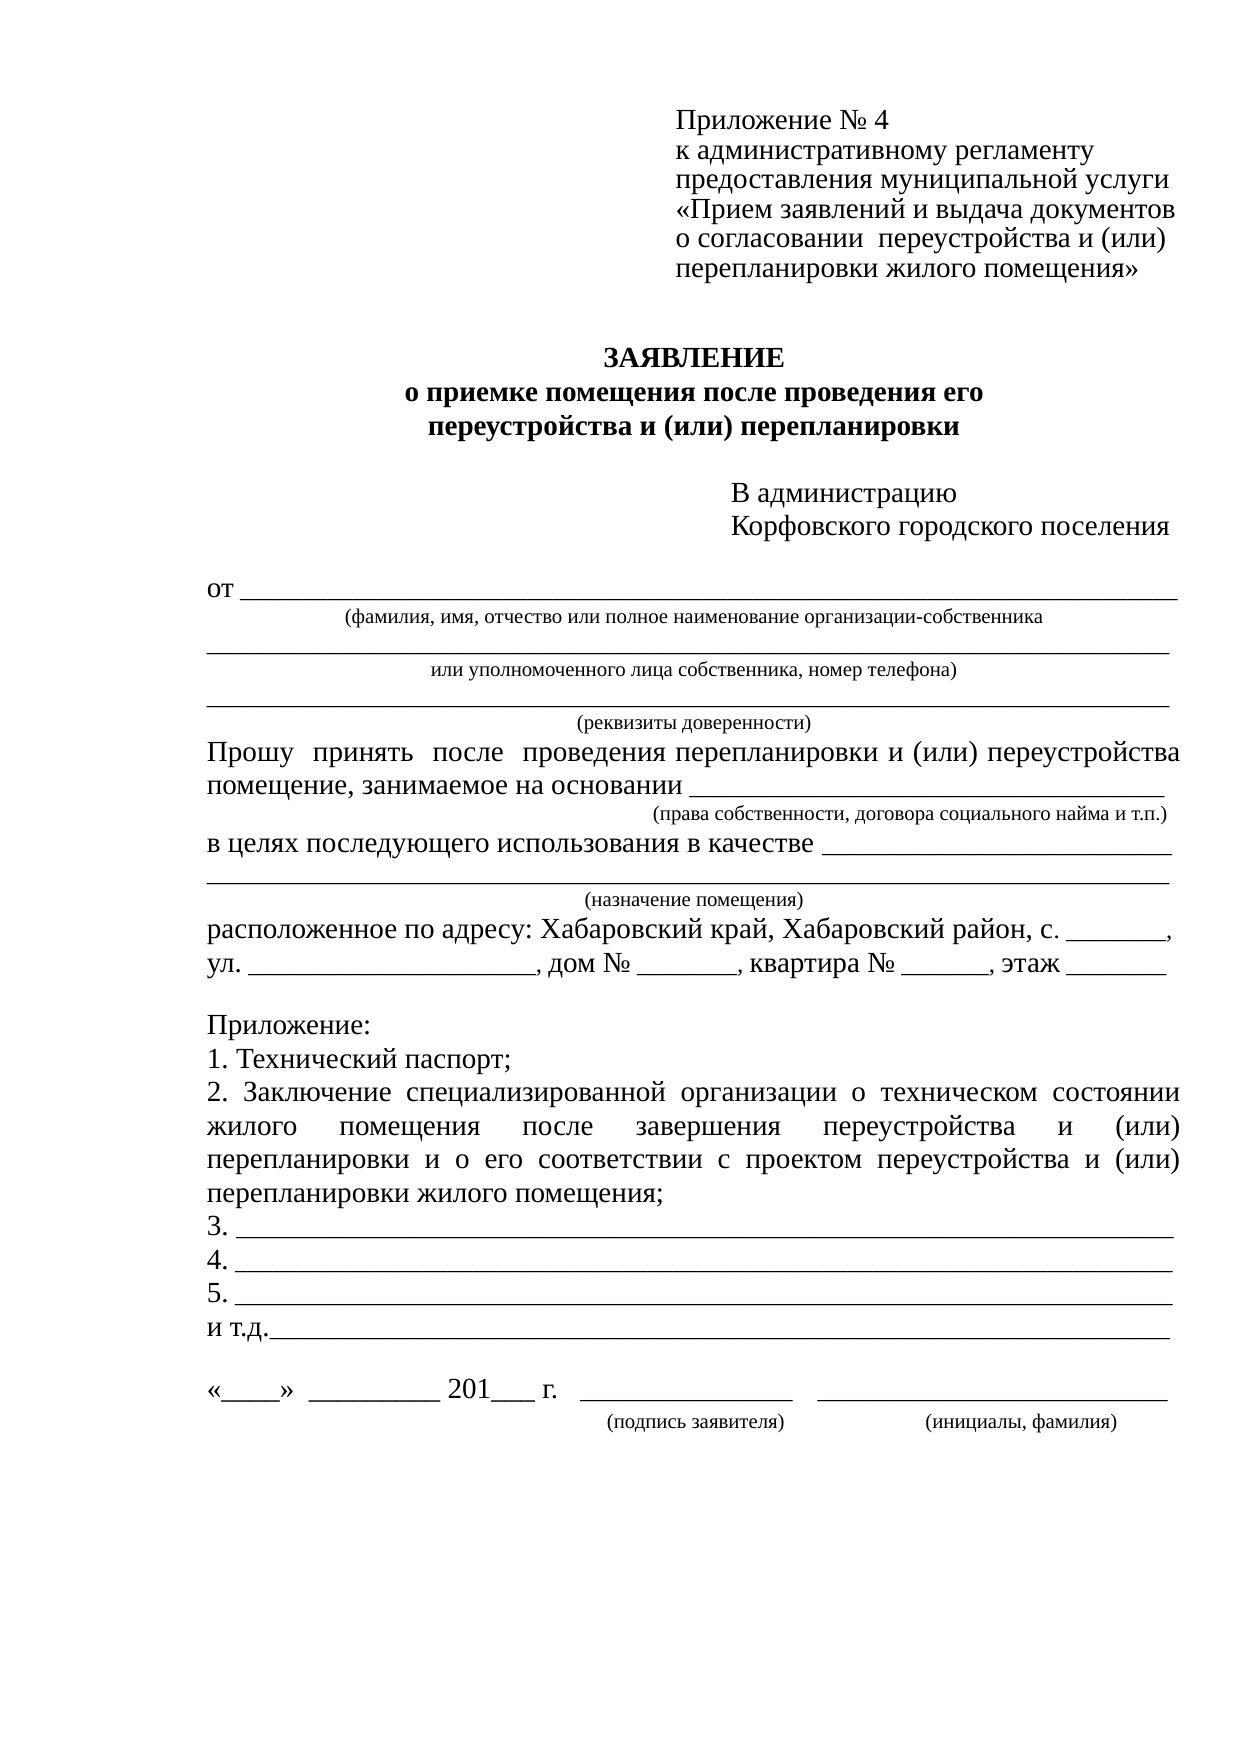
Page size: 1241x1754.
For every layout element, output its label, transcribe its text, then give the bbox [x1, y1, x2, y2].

text _____________________________________________________________________________ [207, 858, 1181, 887]
text или уполномоченного лица собственника, номер телефона) [207, 657, 1181, 681]
text 5. ___________________________________________________________________________ [207, 1276, 1181, 1309]
text (права собственности, договора социального найма и т.п.) [207, 801, 1181, 825]
text от ___________________________________________________________________________ [207, 571, 1181, 604]
text ЗАЯВЛЕНИЕ [207, 341, 1181, 374]
text В администрацию [207, 475, 1181, 508]
text (подпись заявителя) (инициалы, фамилия) [207, 1405, 1181, 1434]
text _____________________________________________________________________________ [207, 681, 1181, 710]
text «Прием заявлений и выдача документов [207, 195, 1181, 224]
text (реквизиты доверенности) [207, 710, 1181, 734]
text Прошу принять после проведения перепланировки и (или) переустройства помещение, занимаемое на основании ______________________________________ [207, 734, 1181, 801]
text (назначение помещения) [207, 887, 1181, 911]
text 1. Технический паспорт; [207, 1041, 1181, 1074]
text Приложение № 4 [207, 106, 1181, 136]
text «____» _________ 201___ г. _________________ ____________________________ [207, 1371, 1181, 1405]
text к административному регламенту [207, 136, 1181, 165]
text перепланировки жилого помещения» [207, 254, 1181, 283]
text предоставления муниципальной услуги [207, 165, 1181, 195]
text в целях последующего использования в качестве ____________________________ [207, 825, 1181, 858]
text переустройства и (или) перепланировки [207, 408, 1181, 441]
text о согласовании переустройства и (или) [207, 224, 1181, 254]
text 4. ___________________________________________________________________________ [207, 1242, 1181, 1276]
text (фамилия, имя, отчество или полное наименование организации-собственника [207, 604, 1181, 628]
text о приемке помещения после проведения его [207, 374, 1181, 408]
text расположенное по адресу: Хабаровский край, Хабаровский район, с. ________, [207, 911, 1181, 945]
text Корфовского городского поселения [207, 508, 1181, 542]
text и т.д.________________________________________________________________________ [207, 1309, 1181, 1343]
text _____________________________________________________________________________ [207, 628, 1181, 657]
text 3. ___________________________________________________________________________ [207, 1208, 1181, 1242]
text Приложение: [207, 1007, 1181, 1041]
text 2. Заключение специализированной организации о техническом состоянии жилого помещения после завершения переустройства и (или) перепланировки и о его соответствии с проектом переустройства и (или) перепланировки жилого помещения; [207, 1074, 1181, 1208]
text ул. _______________________, дом № ________, квартира № _______, этаж ________ [207, 945, 1181, 978]
